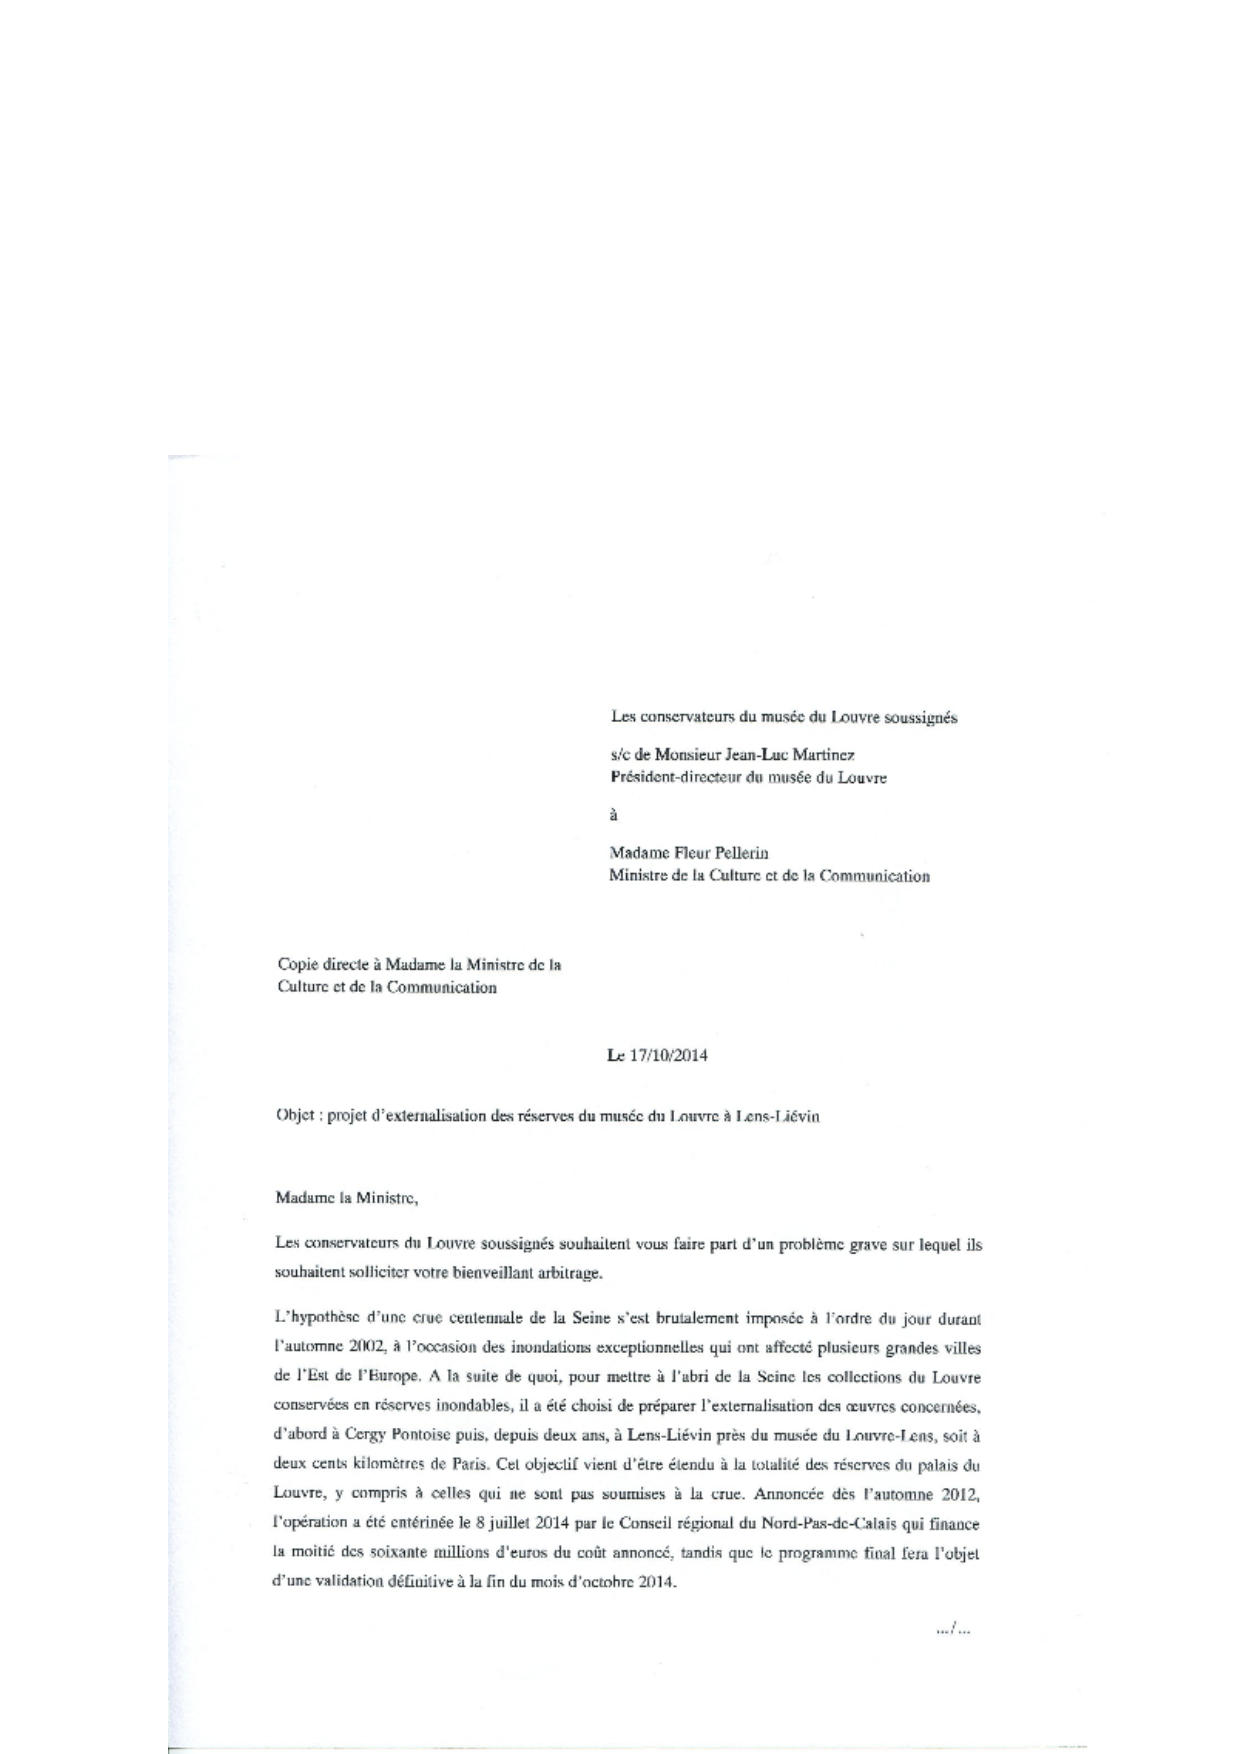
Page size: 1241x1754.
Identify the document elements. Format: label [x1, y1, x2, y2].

picture [168, 455, 1112, 1754]
